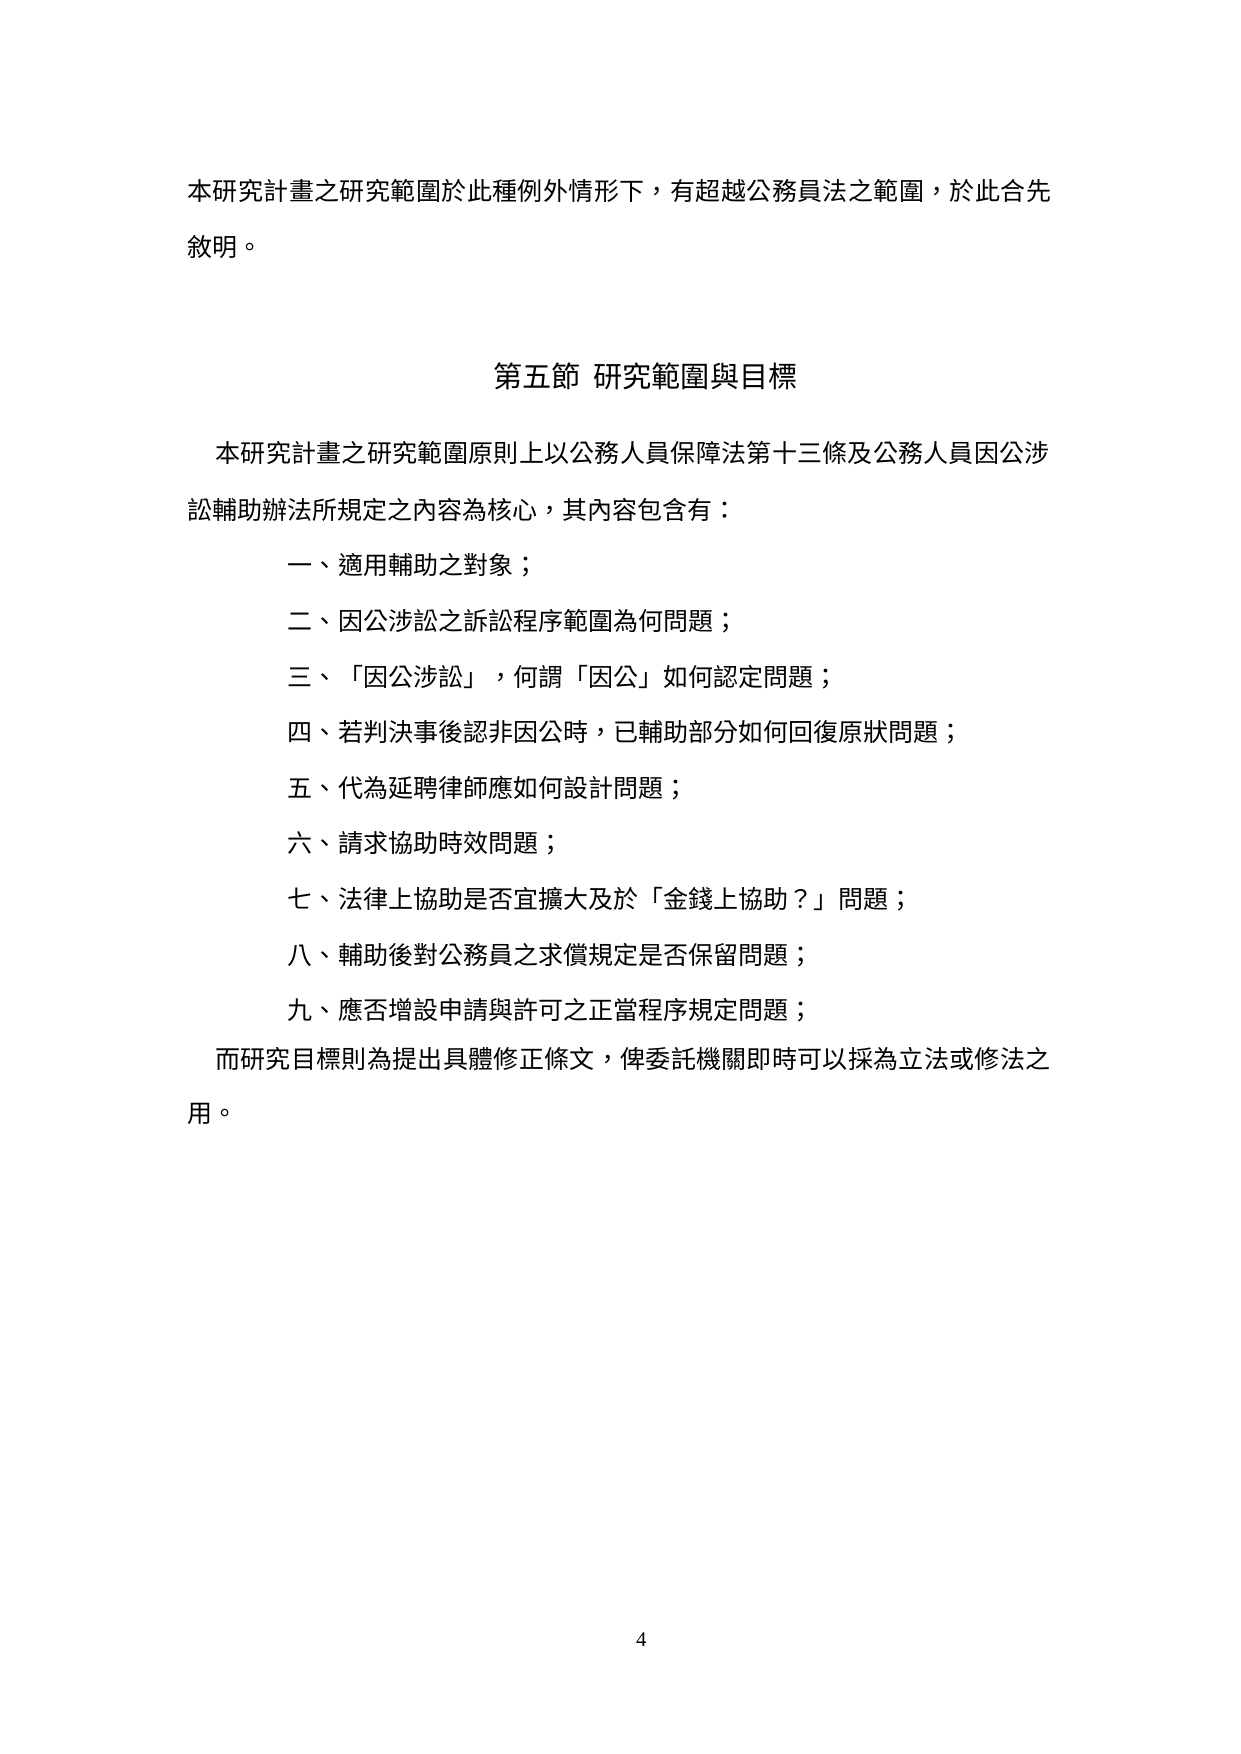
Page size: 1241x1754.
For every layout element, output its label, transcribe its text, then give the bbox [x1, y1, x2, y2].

list 請求協助時效問題； [287, 817, 1053, 854]
list 若判決事後認非因公時，已輔助部分如何回復原狀問題； [287, 706, 1053, 743]
list 因公涉訟之訴訟程序範圍為何問題； [287, 594, 1053, 632]
list 應否增設申請與許可之正當程序規定問題； [287, 984, 1053, 1021]
list 研究範圍與目標 [237, 331, 1053, 406]
list 輔助後對公務員之求償規定是否保留問題； [287, 928, 1053, 966]
list 代為延聘律師應如何設計問題； [287, 761, 1053, 799]
list 法律上協助是否宜擴大及於「金錢上協助？」問題； [287, 873, 1053, 910]
text 本研究計畫之研究範圍原則上以公務人員保障法第十三條及公務人員因公涉訟輔助辦法所規定之內容為核心，其內容包含有： [187, 427, 1053, 521]
list 適用輔助之對象； [287, 539, 1053, 576]
text 本研究計畫之研究範圍於此種例外情形下，有超越公務員法之範圍，於此合先敘明。 [187, 164, 1053, 258]
text 而研究目標則為提出具體修正條文，俾委託機關即時可以採為立法或修法之用。 [187, 1039, 1053, 1130]
list 「因公涉訟」，何謂「因公」如何認定問題； [287, 650, 1053, 688]
